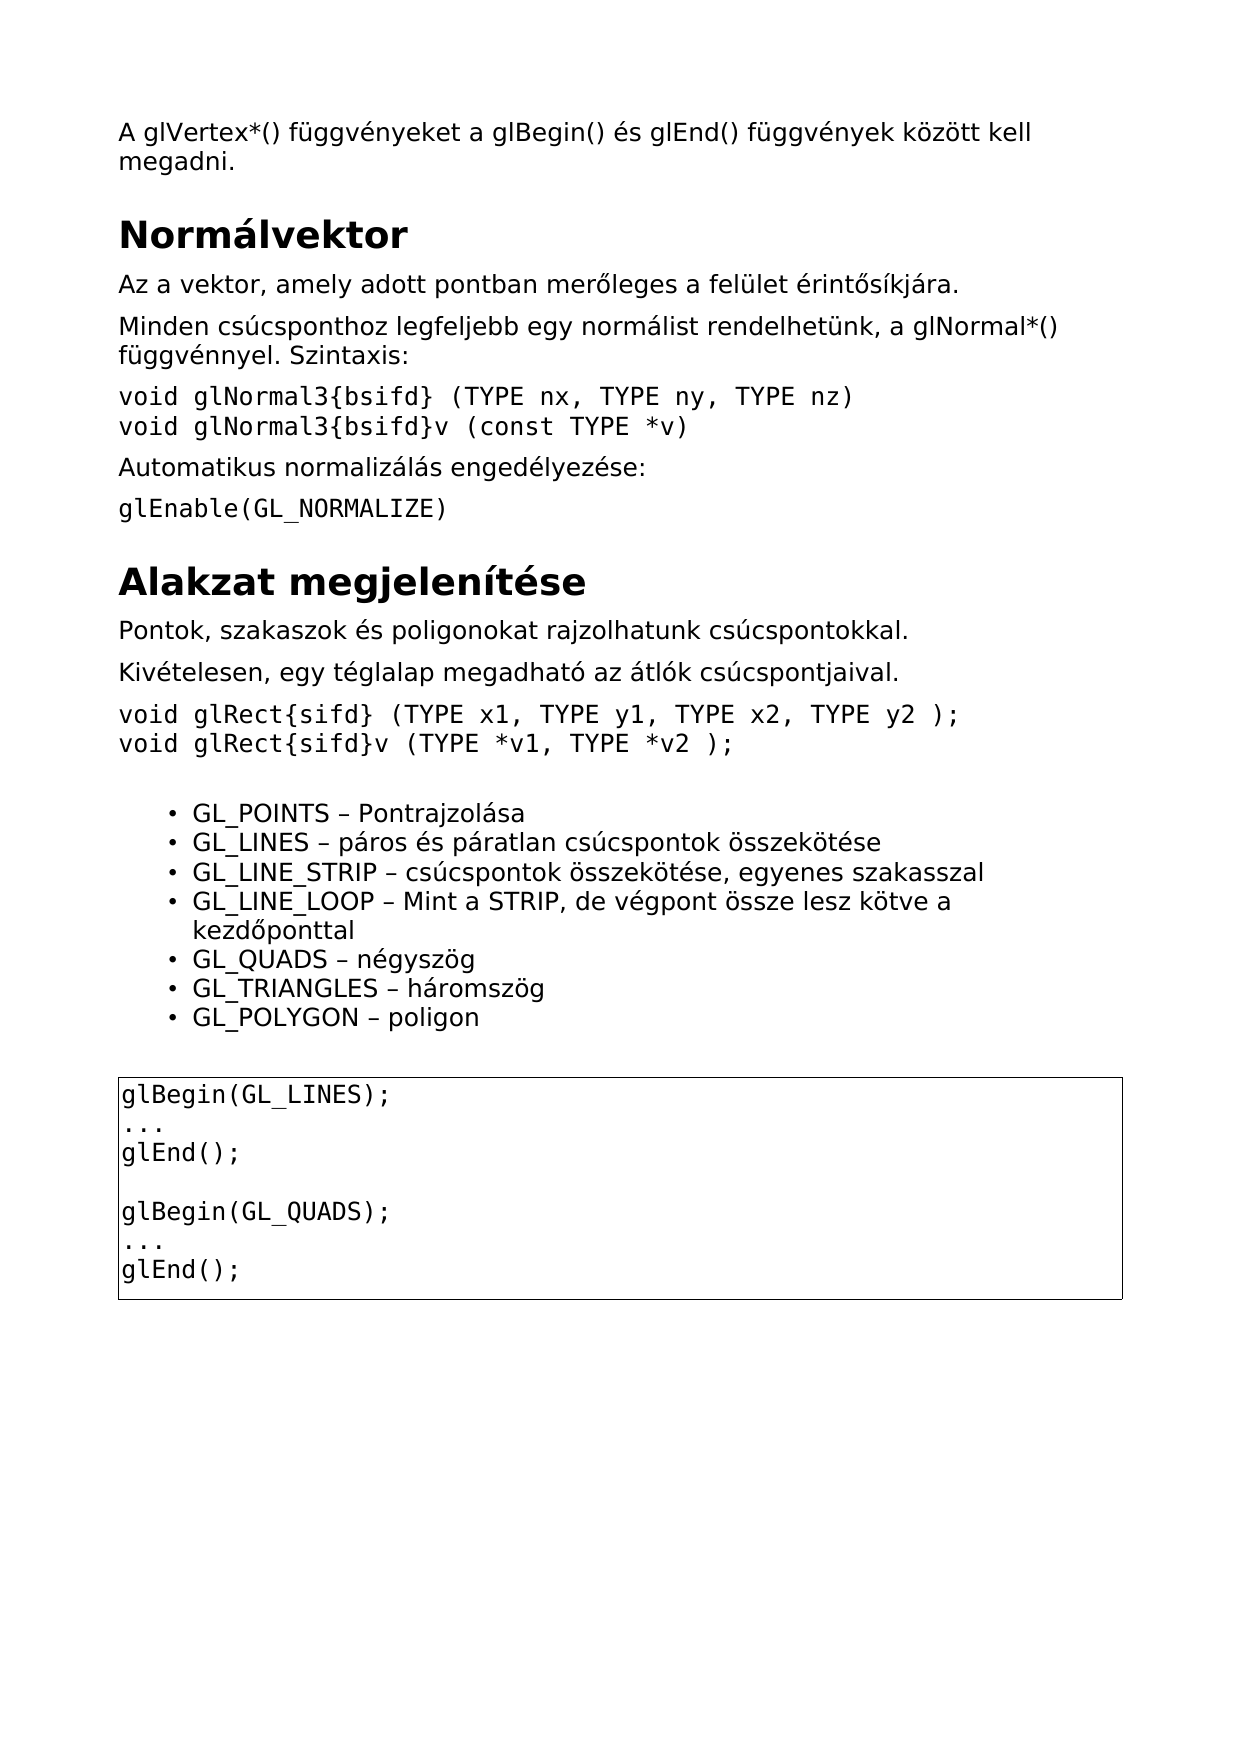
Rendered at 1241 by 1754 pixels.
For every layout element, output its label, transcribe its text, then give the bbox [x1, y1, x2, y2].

text Kivételesen, egy téglalap megadható az átlók csúcspontjaival. [118, 658, 1122, 687]
list GL_LINE_LOOP – Mint a STRIP, de végpont össze lesz kötve a kezdőponttal [177, 887, 1122, 945]
text glEnable(GL_NORMALIZE) [118, 494, 1122, 523]
text void glNormal3{bsifd} (TYPE nx, TYPE ny, TYPE nz) void glNormal3{bsifd}v (const TYPE *v) [118, 383, 1122, 441]
subtitle Alakzat megjelenítése [118, 560, 1122, 604]
list GL_QUADS – négyszög [177, 945, 1122, 974]
text A glVertex*() függvényeket a glBegin() és glEnd() függvények között kell megadni. [118, 118, 1122, 176]
subtitle Normálvektor [118, 214, 1122, 258]
text Automatikus normalizálás engedélyezése: [118, 453, 1122, 482]
text Az a vektor, amely adott pontban merőleges a felület érintősíkjára. [118, 270, 1122, 299]
list GL_POINTS – Pontrajzolása [177, 799, 1122, 828]
table_header glBegin(GL_LINES); ... glEnd(); glBegin(GL_QUADS); ... glEnd(); [119, 1078, 1122, 1299]
text void glRect{sifd} (TYPE x1, TYPE y1, TYPE x2, TYPE y2 ); void glRect{sifd}v (TYPE *v1, TYPE *v2 ); [118, 700, 1122, 758]
list GL_LINE_STRIP – csúcspontok összekötése, egyenes szakasszal [177, 858, 1122, 887]
list GL_POLYGON – poligon [177, 1003, 1122, 1033]
text Pontok, szakaszok és poligonokat rajzolhatunk csúcspontokkal. [118, 616, 1122, 646]
list GL_LINES – páros és páratlan csúcspontok összekötése [177, 828, 1122, 858]
text Minden csúcsponthoz legfeljebb egy normálist rendelhetünk, a glNormal*() függvénnyel. Szintaxis: [118, 312, 1122, 370]
list GL_TRIANGLES – háromszög [177, 974, 1122, 1003]
